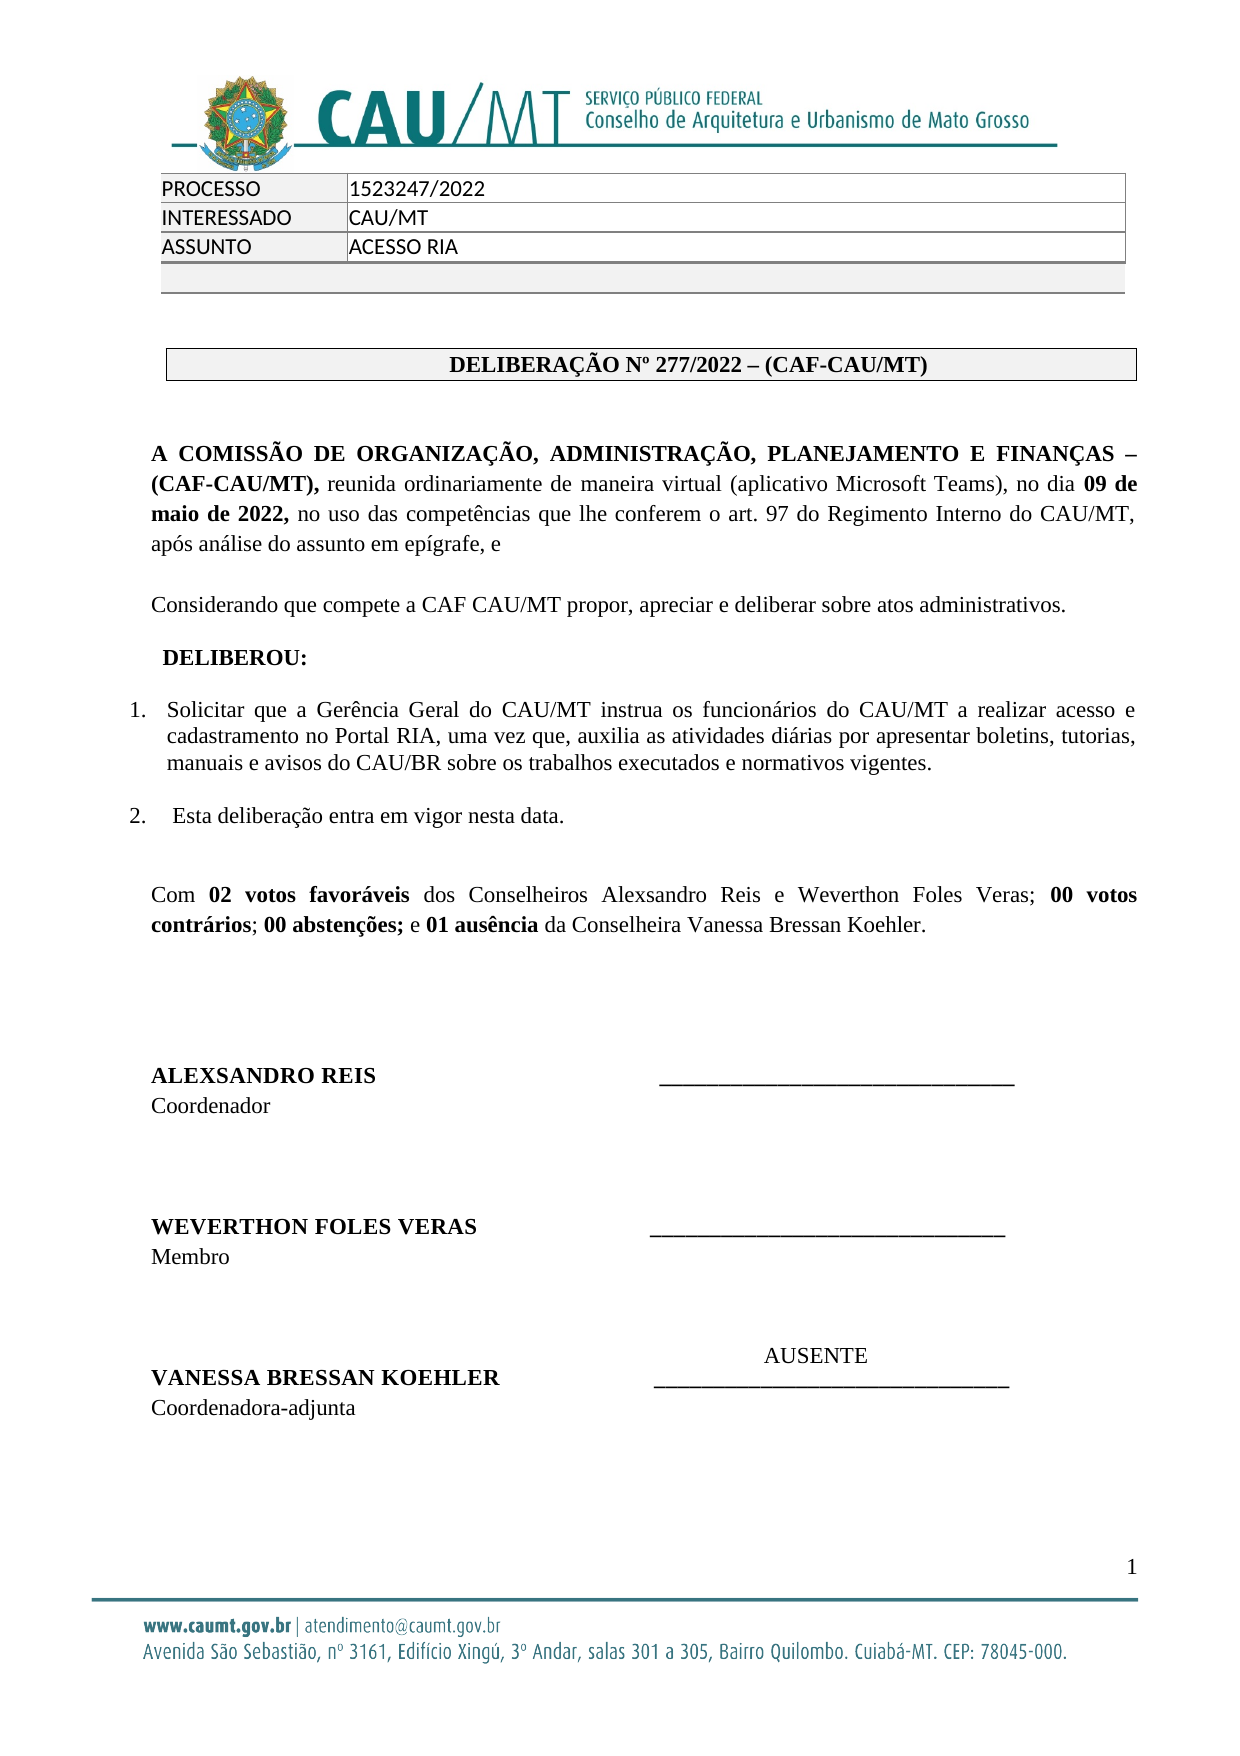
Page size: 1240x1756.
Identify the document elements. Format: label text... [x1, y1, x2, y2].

text vanessa bressan koehler ______________________________ [151, 1364, 1137, 1390]
list Esta deliberação entra em vigor nesta data. [129, 802, 1137, 828]
text Membro [151, 1243, 1137, 1269]
text AUSENTE [763, 1342, 896, 1369]
text Considerando que compete a CAF CAU/MT propor, apreciar e deliberar sobre atos administrativos. [151, 591, 1137, 617]
subtitle DELIBEROU: [162, 643, 1137, 670]
text WEVERTHON FOLES VERAS ______________________________ [151, 1213, 1137, 1239]
text A COMISSÃO DE ORGANIZAÇÃO, ADMINISTRAÇÃO, PLANEJAMENTO E FINANÇAS – (CAF-CAU/MT), reunida ordinariamente de maneira virtual (aplicativo Microsoft Teams), no dia 09 de maio de 2022, no uso das competências que lhe conferem o art. 97 do Regimento Interno do CAU/MT, após análise do assunto em epígrafe, e [151, 440, 1137, 557]
text Coordenador [151, 1092, 1137, 1118]
list Solicitar que a Gerência Geral do CAU/MT instrua os funcionários do CAU/MT a realizar acesso e cadastramento no Portal RIA, uma vez que, auxilia as atividades diárias por apresentar boletins, tutorias, manuais e avisos do CAU/BR sobre os trabalhos executados e normativos vigentes. [129, 696, 1137, 775]
text alexsandro REIS ______________________________ [151, 1062, 1137, 1088]
text Coordenadora-adjunta [151, 1394, 1137, 1421]
text Com 02 votos favoráveis dos Conselheiros Alexsandro Reis e Weverthon Foles Veras; 00 votos contrários; 00 abstenções; e 01 ausência da Conselheira Vanessa Bressan Koehler. [151, 881, 1137, 937]
text DELIBERAÇÃO Nº 277/2022 – (CAF-CAU/MT) [167, 349, 1136, 380]
